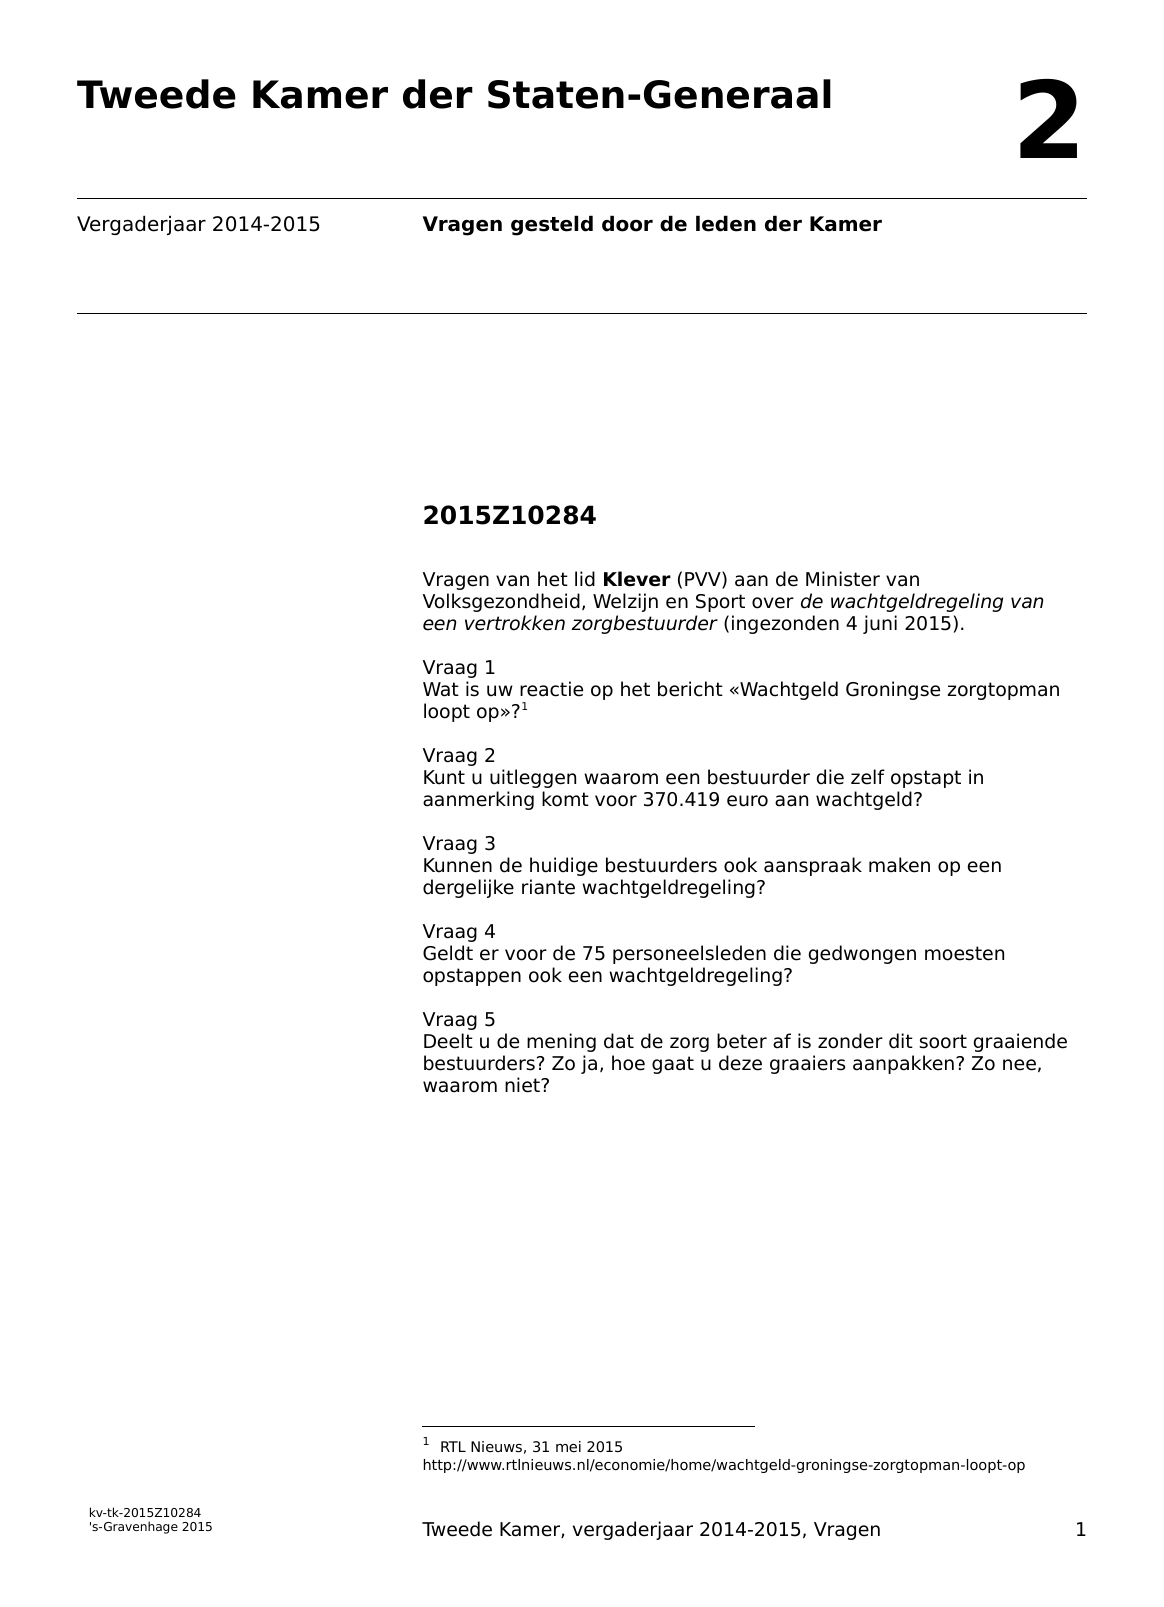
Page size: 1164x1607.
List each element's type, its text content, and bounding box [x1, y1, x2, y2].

text Vraag 1 [422, 657, 1087, 679]
table_cell Vragen gesteld door de leden der Kamer [422, 199, 1087, 313]
text Vraag 5 [422, 1009, 1087, 1031]
text Vragen van het lid Klever (PVV) aan de Minister van Volksgezondheid, Welzijn en Sport over de wachtgeldregeling van een vertrokken zorgbestuurder (ingezonden 4 juni 2015). [422, 569, 1087, 635]
table_header 2 [886, 59, 1087, 198]
table_header Tweede Kamer der Staten-Generaal [77, 59, 886, 198]
text 's-Gravenhage 2015 [88, 1520, 323, 1534]
text Kunnen de huidige bestuurders ook aanspraak maken op een dergelijke riante wachtgeldregeling? [422, 855, 1087, 899]
text 2015Z10284 [422, 501, 1087, 531]
text kv-tk-2015Z10284 [88, 1506, 323, 1520]
text Vraag 4 [422, 921, 1087, 943]
text Deelt u de mening dat de zorg beter af is zonder dit soort graaiende bestuurders? Zo ja, hoe gaat u deze graaiers aanpakken? Zo nee, waarom niet? [422, 1031, 1087, 1097]
text Kunt u uitleggen waarom een bestuurder die zelf opstapt in aanmerking komt voor 370.419 euro aan wachtgeld? [422, 767, 1087, 811]
text Vraag 2 [422, 745, 1087, 767]
text RTL Nieuws, 31 mei 2015 [422, 1435, 1087, 1457]
table_cell Vergaderjaar 2014-2015 [77, 199, 422, 313]
text Vraag 3 [422, 833, 1087, 855]
text Geldt er voor de 75 personeelsleden die gedwongen moesten opstappen ook een wachtgeldregeling? [422, 943, 1087, 987]
text http://www.rtlnieuws.nl/economie/home/wachtgeld-groningse-zorgtopman-loopt-op [422, 1457, 1087, 1474]
text Wat is uw reactie op het bericht «Wachtgeld Groningse zorgtopman loopt op»? [422, 679, 1087, 723]
